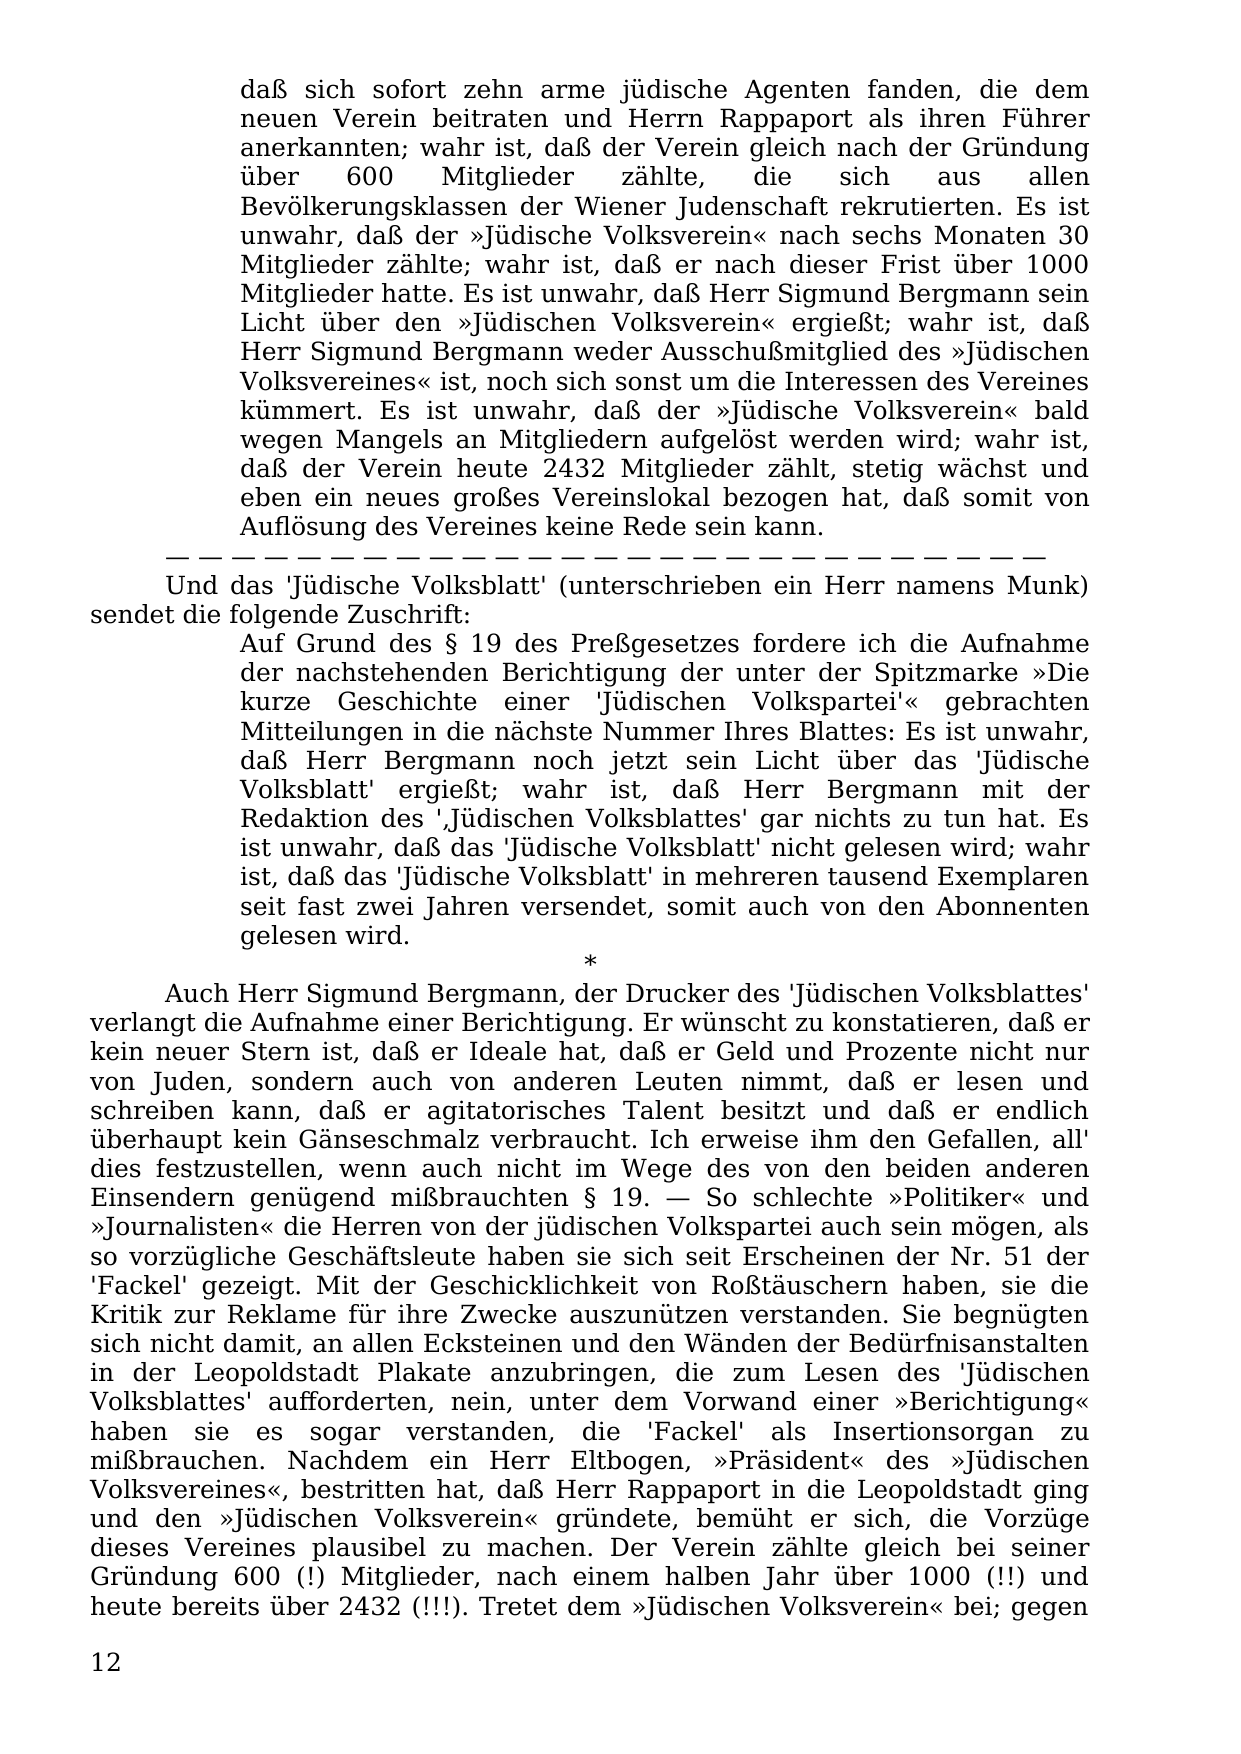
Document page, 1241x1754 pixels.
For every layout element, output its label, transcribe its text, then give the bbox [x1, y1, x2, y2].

text — — — — — — — — — — — — — — — — — — — — — — — — — — — [90, 542, 1091, 571]
text daß sich sofort zehn arme jüdische Agenten fanden, die dem neuen Verein beitraten und Herrn Rappaport als ihren Führer anerkannten; wahr ist, daß der Verein gleich nach der Gründung über 600 Mitglieder zählte, die sich aus allen Bevölkerungsklassen der Wiener Judenschaft rekrutierten. Es ist unwahr, daß der »Jüdische Volksverein« nach sechs Monaten 30 Mitglieder zählte; wahr ist, daß er nach dieser Frist über 1000 Mitglieder hatte. Es ist unwahr, daß Herr Sigmund Bergmann sein Licht über den »Jüdischen Volksverein« ergießt; wahr ist, daß Herr Sigmund Bergmann weder Ausschußmitglied des »Jüdischen Volksvereines« ist, noch sich sonst um die Interessen des Vereines kümmert. Es ist unwahr, daß der »Jüdische Volksverein« bald wegen Mangels an Mitgliedern aufgelöst werden wird; wahr ist, daß der Verein heute 2432 Mitglieder zählt, stetig wächst und eben ein neues großes Vereinslokal bezogen hat, daß somit von Auflösung des Vereines keine Rede sein kann. [240, 75, 1091, 542]
text Und das 'Jüdische Volksblatt' (unterschrieben ein Herr namens Munk) sendet die folgende Zuschrift: [90, 571, 1091, 629]
text * [90, 950, 1091, 979]
text Auf Grund des § 19 des Preßgesetzes fordere ich die Aufnahme der nachstehenden Berichtigung der unter der Spitzmarke »Die kurze Geschichte einer 'Jüdischen Volkspartei'« gebrachten Mitteilungen in die nächste Nummer Ihres Blattes: Es ist unwahr, daß Herr Bergmann noch jetzt sein Licht über das 'Jüdische Volksblatt' ergießt; wahr ist, daß Herr Bergmann mit der Redaktion des ',Jüdischen Volksblattes' gar nichts zu tun hat. Es ist unwahr, daß das 'Jüdische Volksblatt' nicht gelesen wird; wahr ist, daß das 'Jüdische Volksblatt' in mehreren tausend Exemplaren seit fast zwei Jahren versendet, somit auch von den Abonnenten gelesen wird. [240, 629, 1091, 950]
text Auch Herr Sigmund Bergmann, der Drucker des 'Jüdischen Volksblattes' verlangt die Aufnahme einer Berichtigung. Er wünscht zu konstatieren, daß er kein neuer Stern ist, daß er Ideale hat, daß er Geld und Prozente nicht nur von Juden, sondern auch von anderen Leuten nimmt, daß er lesen und schreiben kann, daß er agitatorisches Talent besitzt und daß er endlich überhaupt kein Gänseschmalz verbraucht. Ich erweise ihm den Gefallen, all' dies festzustellen, wenn auch nicht im Wege des von den beiden anderen Einsendern genügend mißbrauchten § 19. — So schlechte »Politiker« und »Journalisten« die Herren von der jüdischen Volkspartei auch sein mögen, als so vorzügliche Geschäftsleute haben sie sich seit Erscheinen der Nr. 51 der 'Fackel' gezeigt. Mit der Geschicklichkeit von Roßtäuschern haben, sie die Kritik zur Reklame für ihre Zwecke auszunützen verstanden. Sie begnügten sich nicht damit, an allen Ecksteinen und den Wänden der Bedürfnisanstalten in der Leopoldstadt Plakate anzubringen, die zum Lesen des 'Jüdischen Volksblattes' aufforderten, nein, unter dem Vorwand einer »Berichtigung« haben sie es sogar verstanden, die 'Fackel' als Insertionsorgan zu mißbrauchen. Nachdem ein Herr Eltbogen, »Präsident« des »Jüdischen Volksvereines«, bestritten hat, daß Herr Rappaport in die Leopoldstadt ging und den »Jüdischen Volksverein« gründete, bemüht er sich, die Vorzüge dieses Vereines plausibel zu machen. Der Verein zählte gleich bei seiner Gründung 600 (!) Mitglieder, nach einem halben Jahr über 1000 (!!) und heute bereits über 2432 (!!!). Tretet dem »Jüdischen Volksverein« bei; gegen [90, 979, 1091, 1621]
